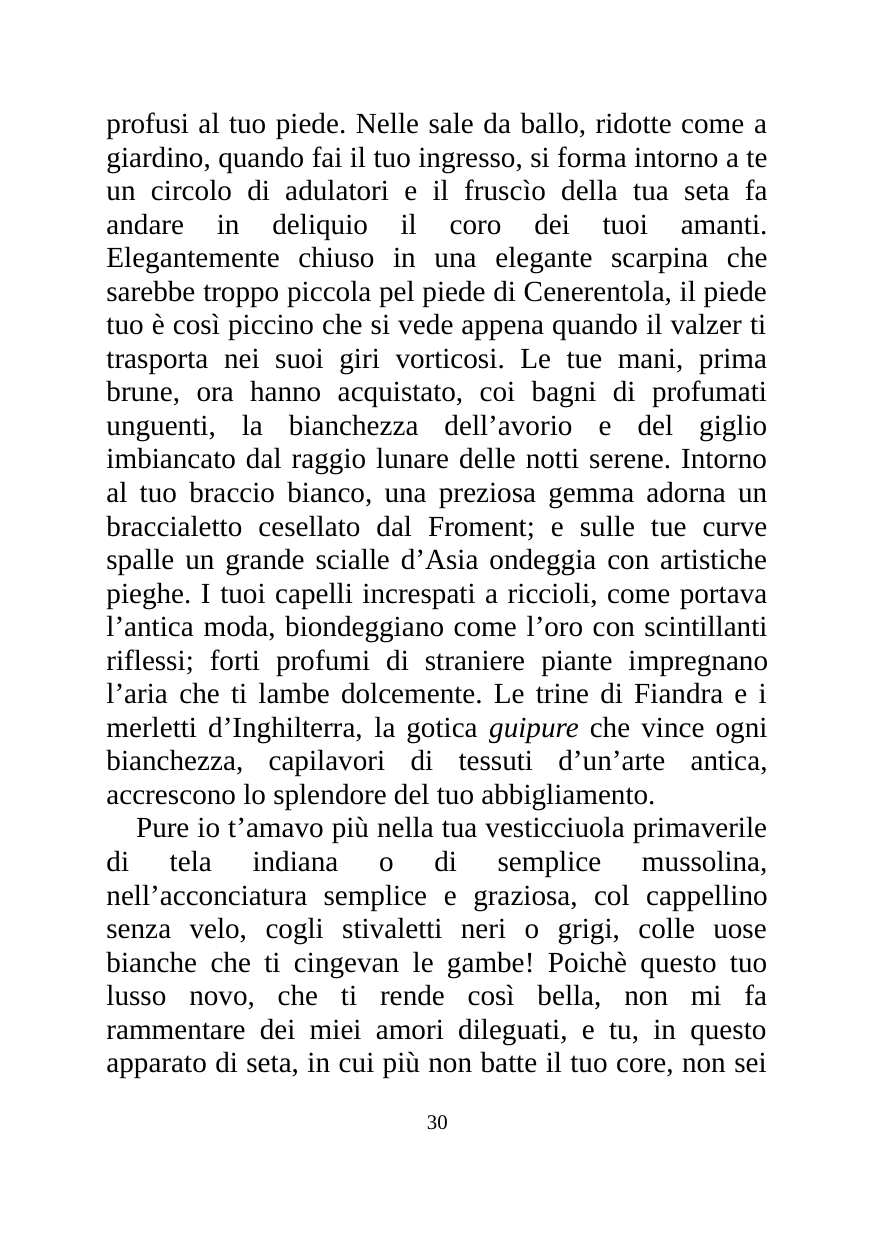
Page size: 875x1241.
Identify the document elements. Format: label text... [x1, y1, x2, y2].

text profusi al tuo piede. Nelle sale da ballo, ridotte come a giardino, quando fai il tuo ingresso, si forma intorno a te un circolo di adulatori e il fruscìo della tua seta fa andare in deliquio il coro dei tuoi amanti. Elegantemente chiuso in una elegante scarpina che sarebbe troppo piccola pel piede di Cenerentola, il piede tuo è così piccino che si vede appena quando il valzer ti trasporta nei suoi giri vorticosi. Le tue mani, prima brune, ora hanno acquistato, coi bagni di profumati unguenti, la bianchezza dell’avorio e del giglio imbiancato dal raggio lunare delle notti serene. Intorno al tuo braccio bianco, una preziosa gemma adorna un braccialetto cesellato dal Froment; e sulle tue curve spalle un grande scialle d’Asia ondeggia con artistiche pieghe. I tuoi capelli increspati a riccioli, come portava l’antica moda, biondeggiano come l’oro con scintillanti riflessi; forti profumi di straniere piante impregnano l’aria che ti lambe dolcemente. Le trine di Fiandra e i merletti d’Inghilterra, la gotica guipure che vince ogni bianchezza, capilavori di tessuti d’un’arte antica, accrescono lo splendore del tuo abbigliamento. [106, 106, 768, 811]
text Pure io t’amavo più nella tua vesticciuola primaverile di tela indiana o di semplice mussolina, nell’acconciatura semplice e graziosa, col cappellino senza velo, cogli stivaletti neri o grigi, colle uose bianche che ti cingevan le gambe! Poichè questo tuo lusso novo, che ti rende così bella, non mi fa rammentare dei miei amori dileguati, e tu, in questo apparato di seta, in cui più non batte il tuo core, non sei [106, 811, 768, 1079]
